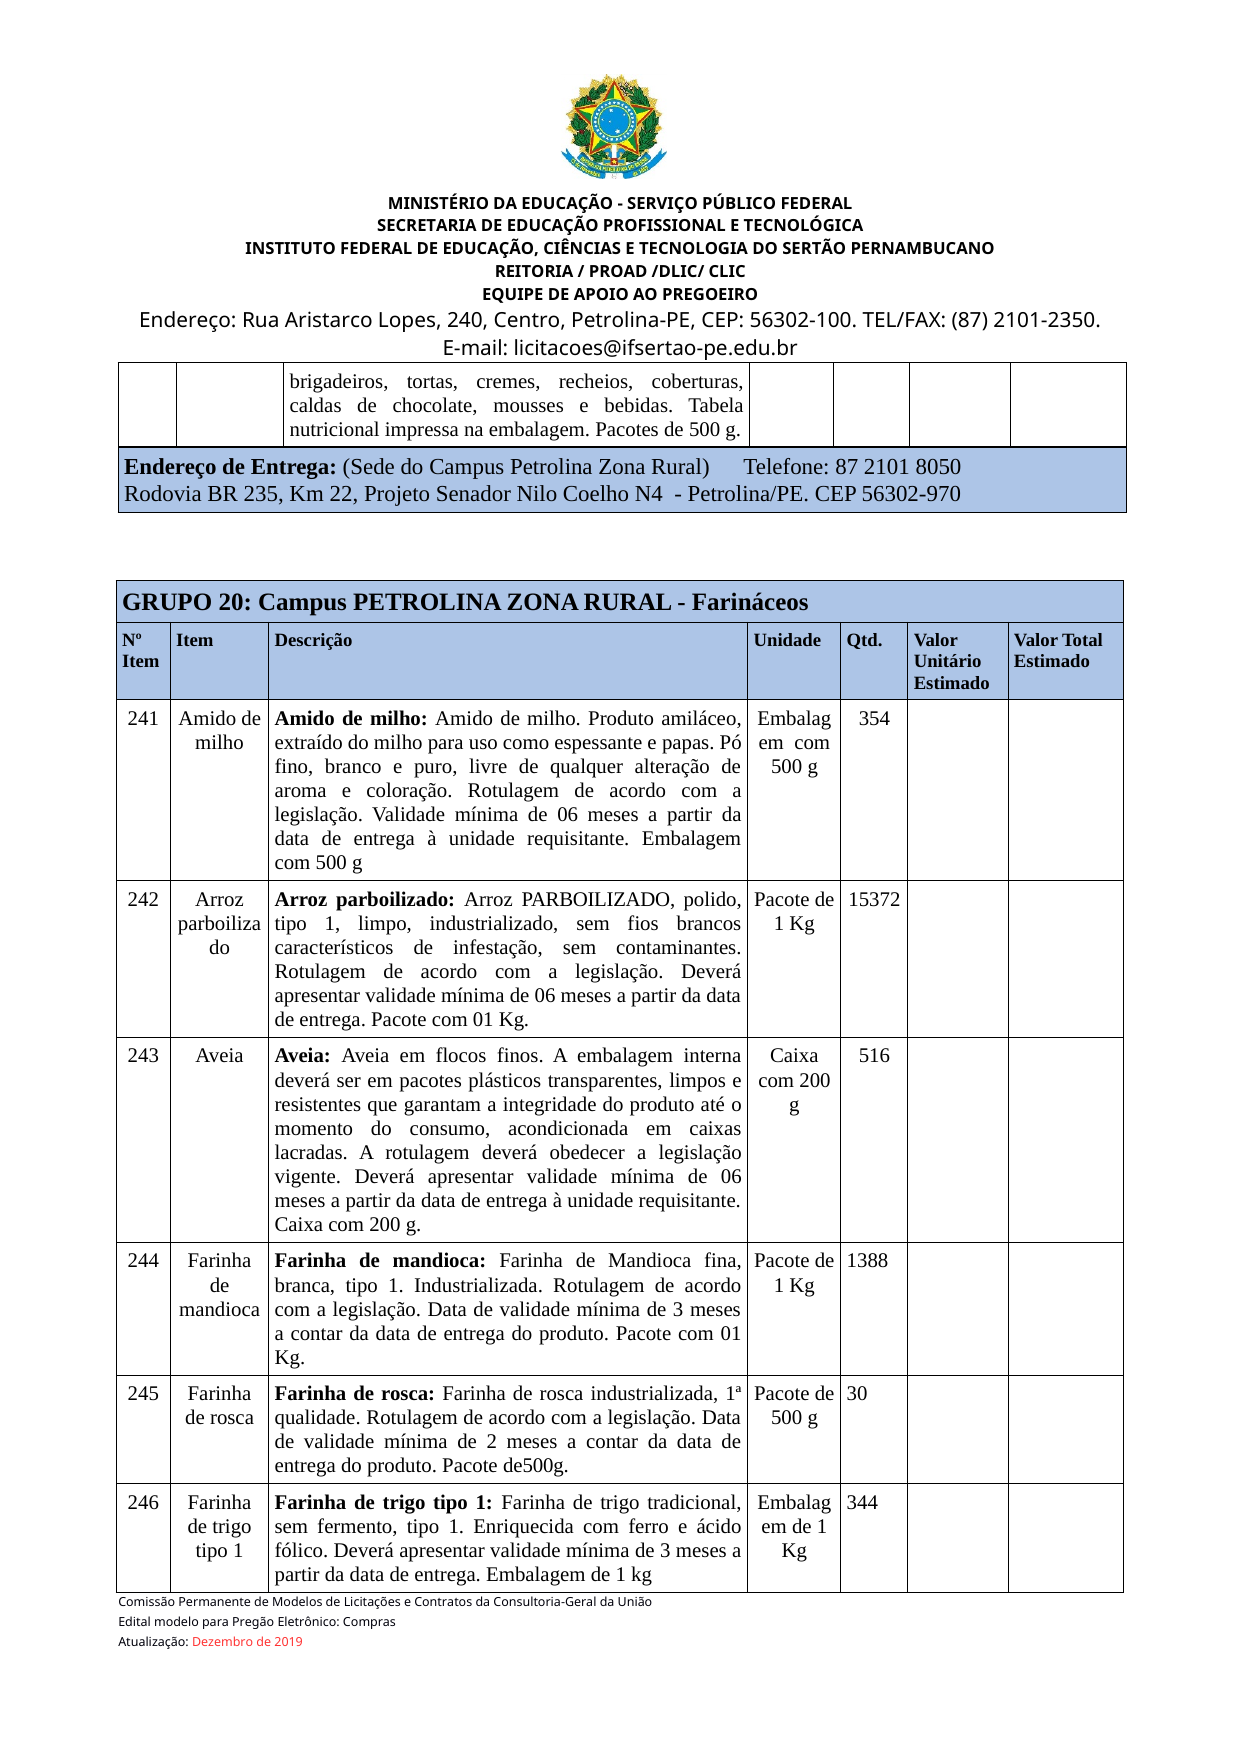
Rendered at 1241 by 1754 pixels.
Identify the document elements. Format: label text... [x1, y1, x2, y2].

table_cell 354 [841, 700, 907, 880]
table_cell Amido de milho: Amido de milho. Produto amiláceo, extraído do milho para uso como espessante e papas. Pó fino, branco e puro, livre de qualquer alteração de aroma e coloração. Rotulagem de acordo com a legislação. Validade mínima de 06 meses a partir da data de entrega à unidade requisitante. Embalagem com 500 g [269, 700, 747, 880]
table_cell Farinha de rosca: Farinha de rosca industrializada, 1ª qualidade. Rotulagem de acordo com a legislação. Data de validade mínima de 2 meses a contar da data de entrega do produto. Pacote de500g. [269, 1376, 747, 1483]
table_cell Nº Item [117, 623, 170, 699]
table_header GRUPO 20: Campus PETROLINA ZONA RURAL - Farináceos [117, 581, 1123, 622]
table_cell Pacote de 500 g [748, 1376, 840, 1483]
picture [560, 74, 667, 179]
table_cell Arroz parboilizado [171, 881, 268, 1037]
table_cell 246 [117, 1484, 170, 1592]
table_cell Amido de milho [171, 700, 268, 880]
table_cell 245 [117, 1376, 170, 1483]
table_cell Valor Unitário Estimado [908, 623, 1008, 699]
table_cell brigadeiros, tortas, cremes, recheios, coberturas, caldas de chocolate, mousses e bebidas. Tabela nutricional impressa na embalagem. Pacotes de 500 g. [284, 363, 749, 446]
table_cell [908, 1038, 1008, 1242]
table_cell [1009, 700, 1123, 880]
table_cell [1009, 881, 1123, 1037]
table_cell [1011, 363, 1126, 446]
table_cell Caixa com 200 g [748, 1038, 840, 1242]
table_cell Farinha de rosca [171, 1376, 268, 1483]
table_cell Farinha de mandioca: Farinha de Mandioca fina, branca, tipo 1. Industrializada. Rotulagem de acordo com a legislação. Data de validade mínima de 3 meses a contar da data de entrega do produto. Pacote com 01 Kg. [269, 1243, 747, 1374]
table_cell Qtd. [841, 623, 907, 699]
table_cell Farinha de mandioca [171, 1243, 268, 1374]
table_cell Aveia: Aveia em flocos finos. A embalagem interna deverá ser em pacotes plásticos transparentes, limpos e resistentes que garantam a integridade do produto até o momento do consumo, acondicionada em caixas lacradas. A rotulagem deverá obedecer a legislação vigente. Deverá apresentar validade mínima de 06 meses a partir da data de entrega à unidade requisitante. Caixa com 200 g. [269, 1038, 747, 1242]
table_cell [908, 881, 1008, 1037]
table_cell Embalagem de 1 Kg [748, 1484, 840, 1592]
table_cell Item [171, 623, 268, 699]
table_cell Pacote de 1 Kg [748, 1243, 840, 1374]
table_cell 15372 [841, 881, 907, 1037]
table_cell Farinha de trigo tipo 1 [171, 1484, 268, 1592]
table_cell Farinha de trigo tipo 1: Farinha de trigo tradicional, sem fermento, tipo 1. Enriquecida com ferro e ácido fólico. Deverá apresentar validade mínima de 3 meses a partir da data de entrega. Embalagem de 1 kg [269, 1484, 747, 1592]
table_cell [1009, 1376, 1123, 1483]
table_cell [1009, 1484, 1123, 1592]
table_cell 344 [841, 1484, 907, 1592]
table_cell Pacote de 1 Kg [748, 881, 840, 1037]
table_cell [1009, 1038, 1123, 1242]
table_cell Valor Total Estimado [1009, 623, 1123, 699]
table_cell [908, 1376, 1008, 1483]
table_cell Embalagem com 500 g [748, 700, 840, 880]
table_cell 243 [117, 1038, 170, 1242]
table_cell [908, 700, 1008, 880]
table_cell 1388 [841, 1243, 907, 1374]
table_cell 241 [117, 700, 170, 880]
table_cell [1009, 1243, 1123, 1374]
table_cell [750, 363, 833, 446]
table_cell [834, 363, 909, 446]
table_cell Unidade [748, 623, 840, 699]
table_cell [177, 363, 283, 446]
table_cell 516 [841, 1038, 907, 1242]
table_cell [910, 363, 1010, 446]
table_cell Arroz parboilizado: Arroz PARBOILIZADO, polido, tipo 1, limpo, industrializado, sem fios brancos característicos de infestação, sem contaminantes. Rotulagem de acordo com a legislação. Deverá apresentar validade mínima de 06 meses a partir da data de entrega. Pacote com 01 Kg. [269, 881, 747, 1037]
table_cell [908, 1484, 1008, 1592]
table_cell Aveia [171, 1038, 268, 1242]
table_cell Endereço de Entrega: (Sede do Campus Petrolina Zona Rural) Telefone: 87 2101 8050 Rodovia BR 235, Km 22, Projeto Senador Nilo Coelho N4 - Petrolina/PE. CEP 56302-970 [119, 448, 1126, 512]
table_cell 242 [117, 881, 170, 1037]
table_cell [908, 1243, 1008, 1374]
table_cell [119, 363, 176, 446]
table_cell Descrição [269, 623, 747, 699]
table_cell 244 [117, 1243, 170, 1374]
table_cell 30 [841, 1376, 907, 1483]
